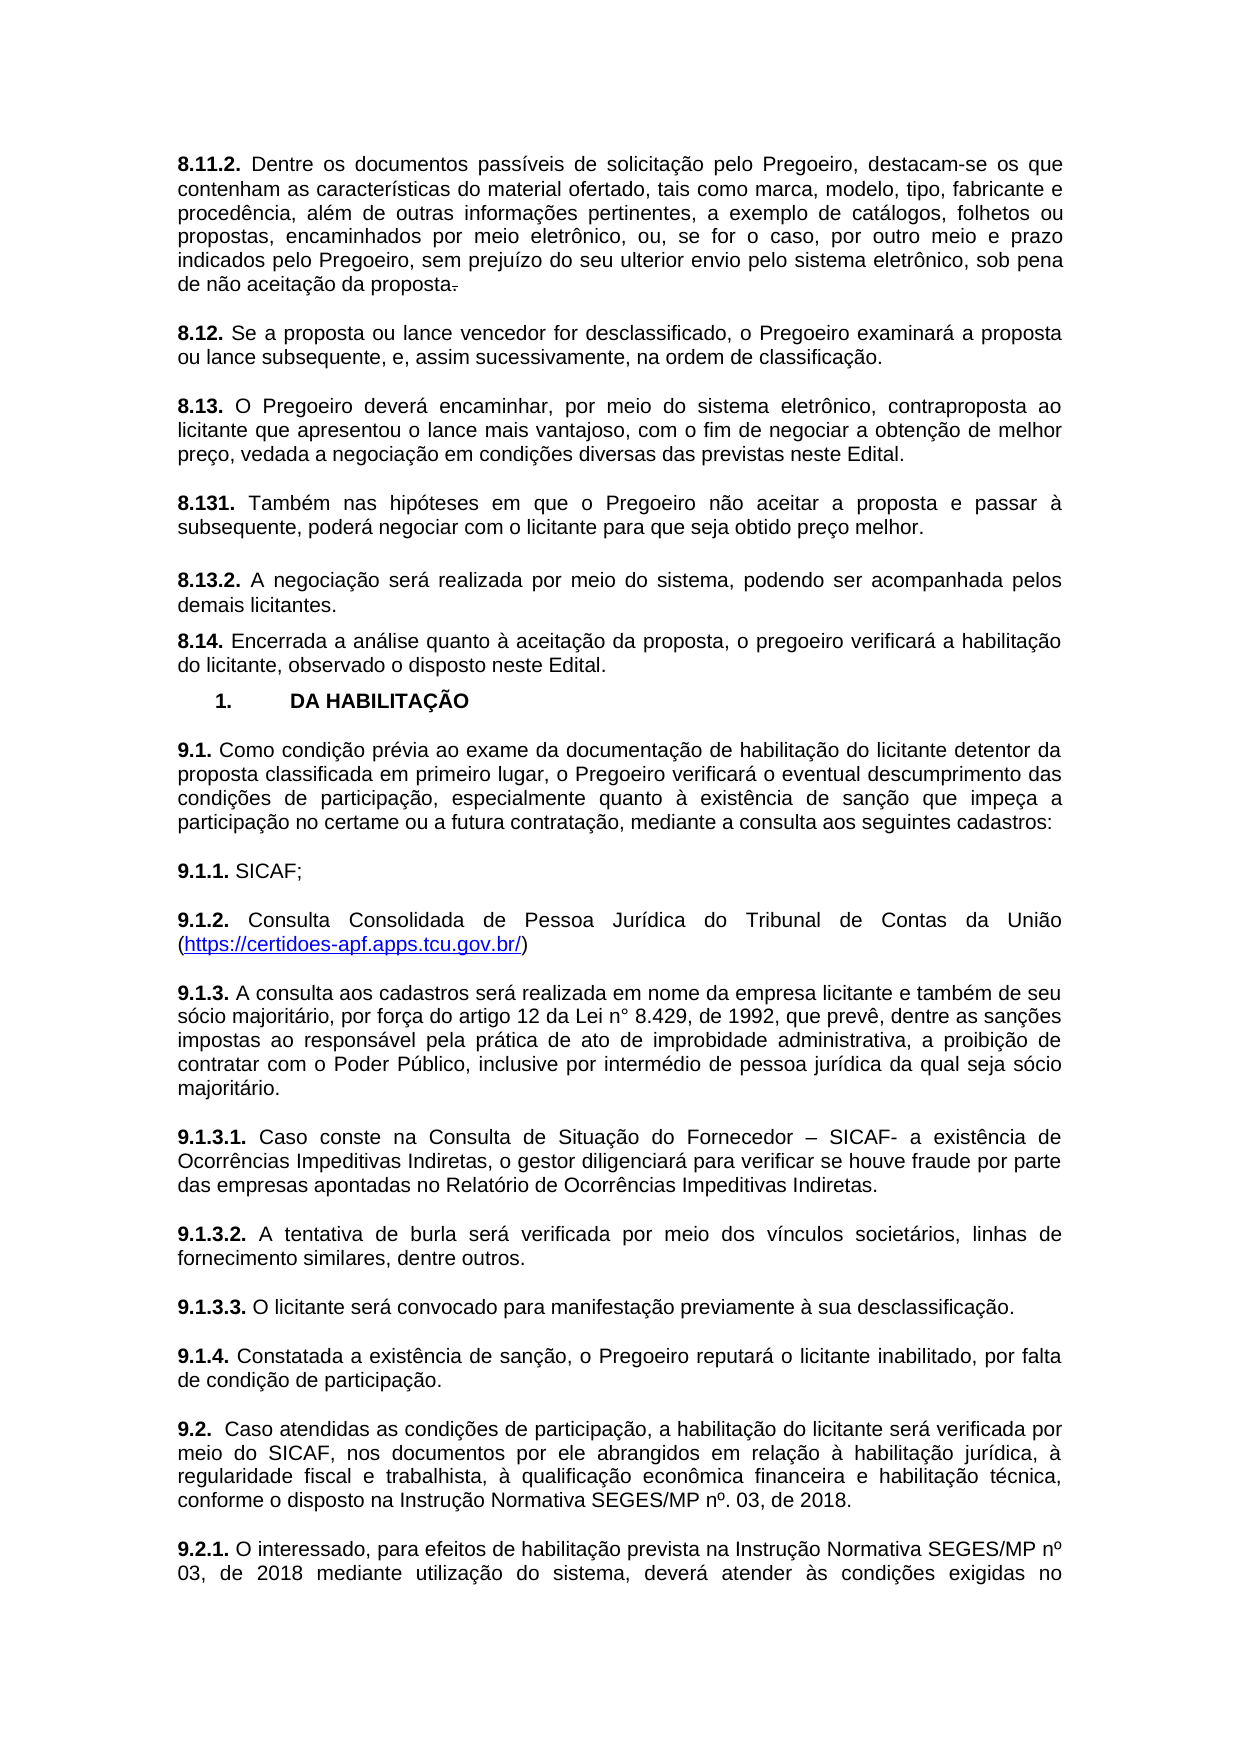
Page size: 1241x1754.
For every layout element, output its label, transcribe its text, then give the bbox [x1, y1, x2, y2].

list DA HABILITAÇÃO [215, 689, 1065, 713]
text 8.13.2. A negociação será realizada por meio do sistema, podendo ser acompanhada pelos demais licitantes. [177, 564, 1063, 617]
text 9.1.3.1. Caso conste na Consulta de Situação do Fornecedor – SICAF- a existência de Ocorrências Impeditivas Indiretas, o gestor diligenciará para verificar se houve fraude por parte das empresas apontadas no Relatório de Ocorrências Impeditivas Indiretas. [177, 1125, 1063, 1197]
text 8.131. Também nas hipóteses em que o Pregoeiro não aceitar a proposta e passar à subsequente, poderá negociar com o licitante para que seja obtido preço melhor. [177, 491, 1063, 539]
text 9.1.1. SICAF; [177, 859, 1063, 883]
text 8.13. O Pregoeiro deverá encaminhar, por meio do sistema eletrônico, contraproposta ao licitante que apresentou o lance mais vantajoso, com o fim de negociar a obtenção de melhor preço, vedada a negociação em condições diversas das previstas neste Edital. [177, 394, 1063, 466]
text 8.12. Se a proposta ou lance vencedor for desclassificado, o Pregoeiro examinará a proposta ou lance subsequente, e, assim sucessivamente, na ordem de classificação. [177, 321, 1063, 369]
text 9.1.3.3. O licitante será convocado para manifestação previamente à sua desclassificação. [177, 1295, 1063, 1319]
text 9.2.1. O interessado, para efeitos de habilitação prevista na Instrução Normativa SEGES/MP nº 03, de 2018 mediante utilização do sistema, deverá atender às condições exigidas no [177, 1537, 1063, 1585]
text 9.2. Caso atendidas as condições de participação, a habilitação do licitante será verificada por meio do SICAF, nos documentos por ele abrangidos em relação à habilitação jurídica, à regularidade fiscal e trabalhista, à qualificação econômica financeira e habilitação técnica, conforme o disposto na Instrução Normativa SEGES/MP nº. 03, de 2018. [177, 1416, 1063, 1512]
text 9.1.2. Consulta Consolidada de Pessoa Jurídica do Tribunal de Contas da União (https://certidoes-apf.apps.tcu.gov.br/) [177, 908, 1063, 956]
text 9.1.4. Constatada a existência de sanção, o Pregoeiro reputará o licitante inabilitado, por falta de condição de participação. [177, 1344, 1063, 1392]
text 9.1.3.2. A tentativa de burla será verificada por meio dos vínculos societários, linhas de fornecimento similares, dentre outros. [177, 1222, 1063, 1270]
text 8.14. Encerrada a análise quanto à aceitação da proposta, o pregoeiro verificará a habilitação do licitante, observado o disposto neste Edital. [177, 629, 1063, 677]
text 8.11.2. Dentre os documentos passíveis de solicitação pelo Pregoeiro, destacam-se os que contenham as características do material ofertado, tais como marca, modelo, tipo, fabricante e procedência, além de outras informações pertinentes, a exemplo de catálogos, folhetos ou propostas, encaminhados por meio eletrônico, ou, se for o caso, por outro meio e prazo indicados pelo Pregoeiro, sem prejuízo do seu ulterior envio pelo sistema eletrônico, sob pena de não aceitação da proposta. [177, 148, 1064, 296]
text 9.1.3. A consulta aos cadastros será realizada em nome da empresa licitante e também de seu sócio majoritário, por força do artigo 12 da Lei n° 8.429, de 1992, que prevê, dentre as sanções impostas ao responsável pela prática de ato de improbidade administrativa, a proibição de contratar com o Poder Público, inclusive por intermédio de pessoa jurídica da qual seja sócio majoritário. [177, 980, 1063, 1100]
text 9.1. Como condição prévia ao exame da documentação de habilitação do licitante detentor da proposta classificada em primeiro lugar, o Pregoeiro verificará o eventual descumprimento das condições de participação, especialmente quanto à existência de sanção que impeça a participação no certame ou a futura contratação, mediante a consulta aos seguintes cadastros: [177, 738, 1063, 834]
